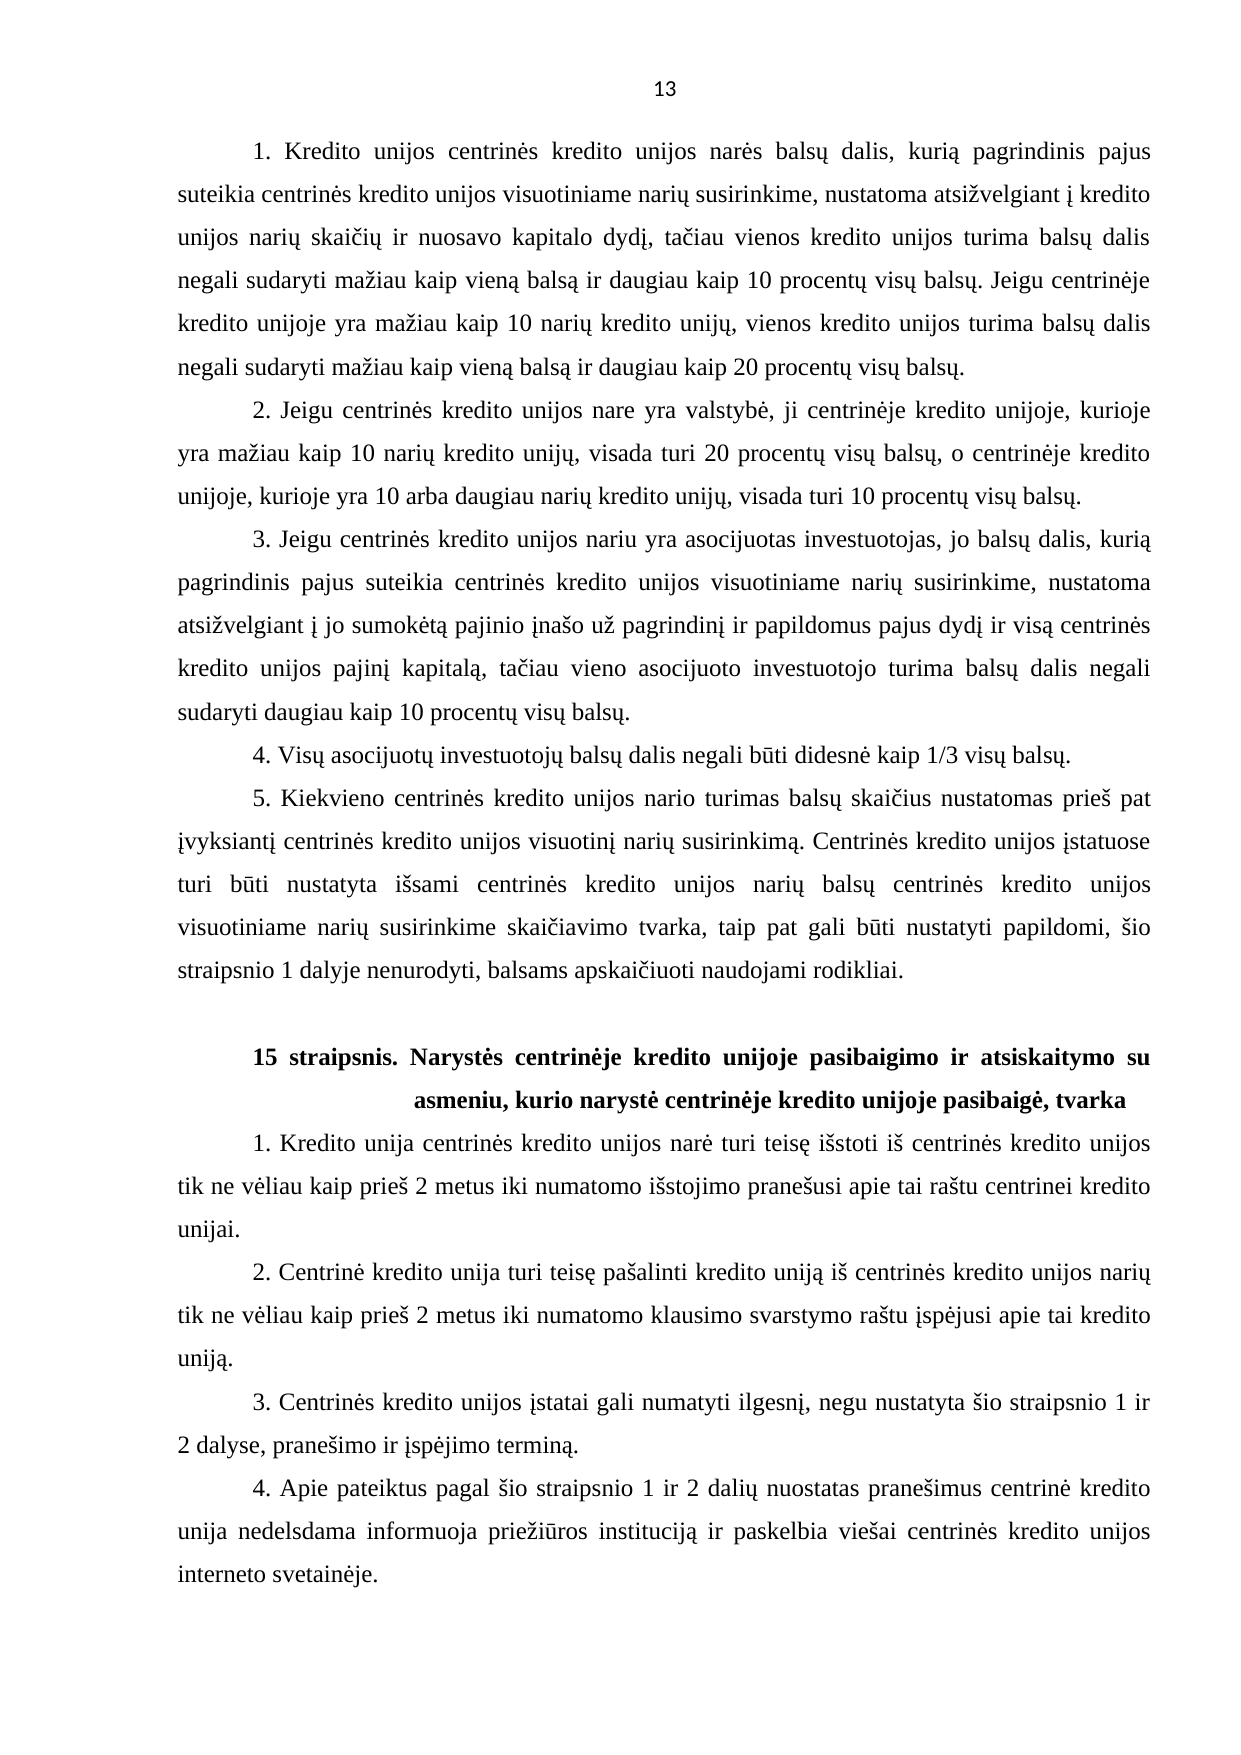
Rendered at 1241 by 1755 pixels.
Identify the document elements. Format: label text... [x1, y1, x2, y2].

text 1. Kredito unijos centrinės kredito unijos narės balsų dalis, kurią pagrindinis pajus suteikia centrinės kredito unijos visuotiniame narių susirinkime, nustatoma atsižvelgiant į kredito unijos narių skaičių ir nuosavo kapitalo dydį, tačiau vienos kredito unijos turima balsų dalis negali sudaryti mažiau kaip vieną balsą ir daugiau kaip 10 procentų visų balsų. Jeigu centrinėje kredito unijoje yra mažiau kaip 10 narių kredito unijų, vienos kredito unijos turima balsų dalis negali sudaryti mažiau kaip vieną balsą ir daugiau kaip 20 procentų visų balsų. [177, 136, 1152, 380]
text 2. Jeigu centrinės kredito unijos nare yra valstybė, ji centrinėje kredito unijoje, kurioje yra mažiau kaip 10 narių kredito unijų, visada turi 20 procentų visų balsų, o centrinėje kredito unijoje, kurioje yra 10 arba daugiau narių kredito unijų, visada turi 10 procentų visų balsų. [177, 395, 1152, 510]
text 3. Jeigu centrinės kredito unijos nariu yra asocijuotas investuotojas, jo balsų dalis, kurią pagrindinis pajus suteikia centrinės kredito unijos visuotiniame narių susirinkime, nustatoma atsižvelgiant į jo sumokėtą pajinio įnašo už pagrindinį ir papildomus pajus dydį ir visą centrinės kredito unijos pajinį kapitalą, tačiau vieno asocijuoto investuotojo turima balsų dalis negali sudaryti daugiau kaip 10 procentų visų balsų. [177, 524, 1152, 725]
text 1. Kredito unija centrinės kredito unijos narė turi teisę išstoti iš centrinės kredito unijos tik ne vėliau kaip prieš 2 metus iki numatomo išstojimo pranešusi apie tai raštu centrinei kredito unijai. [177, 1128, 1152, 1243]
text 4. Apie pateiktus pagal šio straipsnio 1 ir 2 dalių nuostatas pranešimus centrinė kredito unija nedelsdama informuoja priežiūros instituciją ir paskelbia viešai centrinės kredito unijos interneto svetainėje. [177, 1473, 1152, 1588]
text 3. Centrinės kredito unijos įstatai gali numatyti ilgesnį, negu nustatyta šio straipsnio 1 ir 2 dalyse, pranešimo ir įspėjimo terminą. [177, 1387, 1152, 1458]
text 5. Kiekvieno centrinės kredito unijos nario turimas balsų skaičius nustatomas prieš pat įvyksiantį centrinės kredito unijos visuotinį narių susirinkimą. Centrinės kredito unijos įstatuose turi būti nustatyta išsami centrinės kredito unijos narių balsų centrinės kredito unijos visuotiniame narių susirinkime skaičiavimo tvarka, taip pat gali būti nustatyti papildomi, šio straipsnio 1 dalyje nenurodyti, balsams apskaičiuoti naudojami rodikliai. [177, 783, 1152, 984]
text 15 straipsnis. Narystės centrinėje kredito unijoje pasibaigimo ir atsiskaitymo su asmeniu, kurio narystė centrinėje kredito unijoje pasibaigė, tvarka [252, 1042, 1152, 1113]
text 2. Centrinė kredito unija turi teisę pašalinti kredito uniją iš centrinės kredito unijos narių tik ne vėliau kaip prieš 2 metus iki numatomo klausimo svarstymo raštu įspėjusi apie tai kredito uniją. [177, 1257, 1152, 1372]
text 4. Visų asocijuotų investuotojų balsų dalis negali būti didesnė kaip 1/3 visų balsų. [177, 740, 1152, 768]
